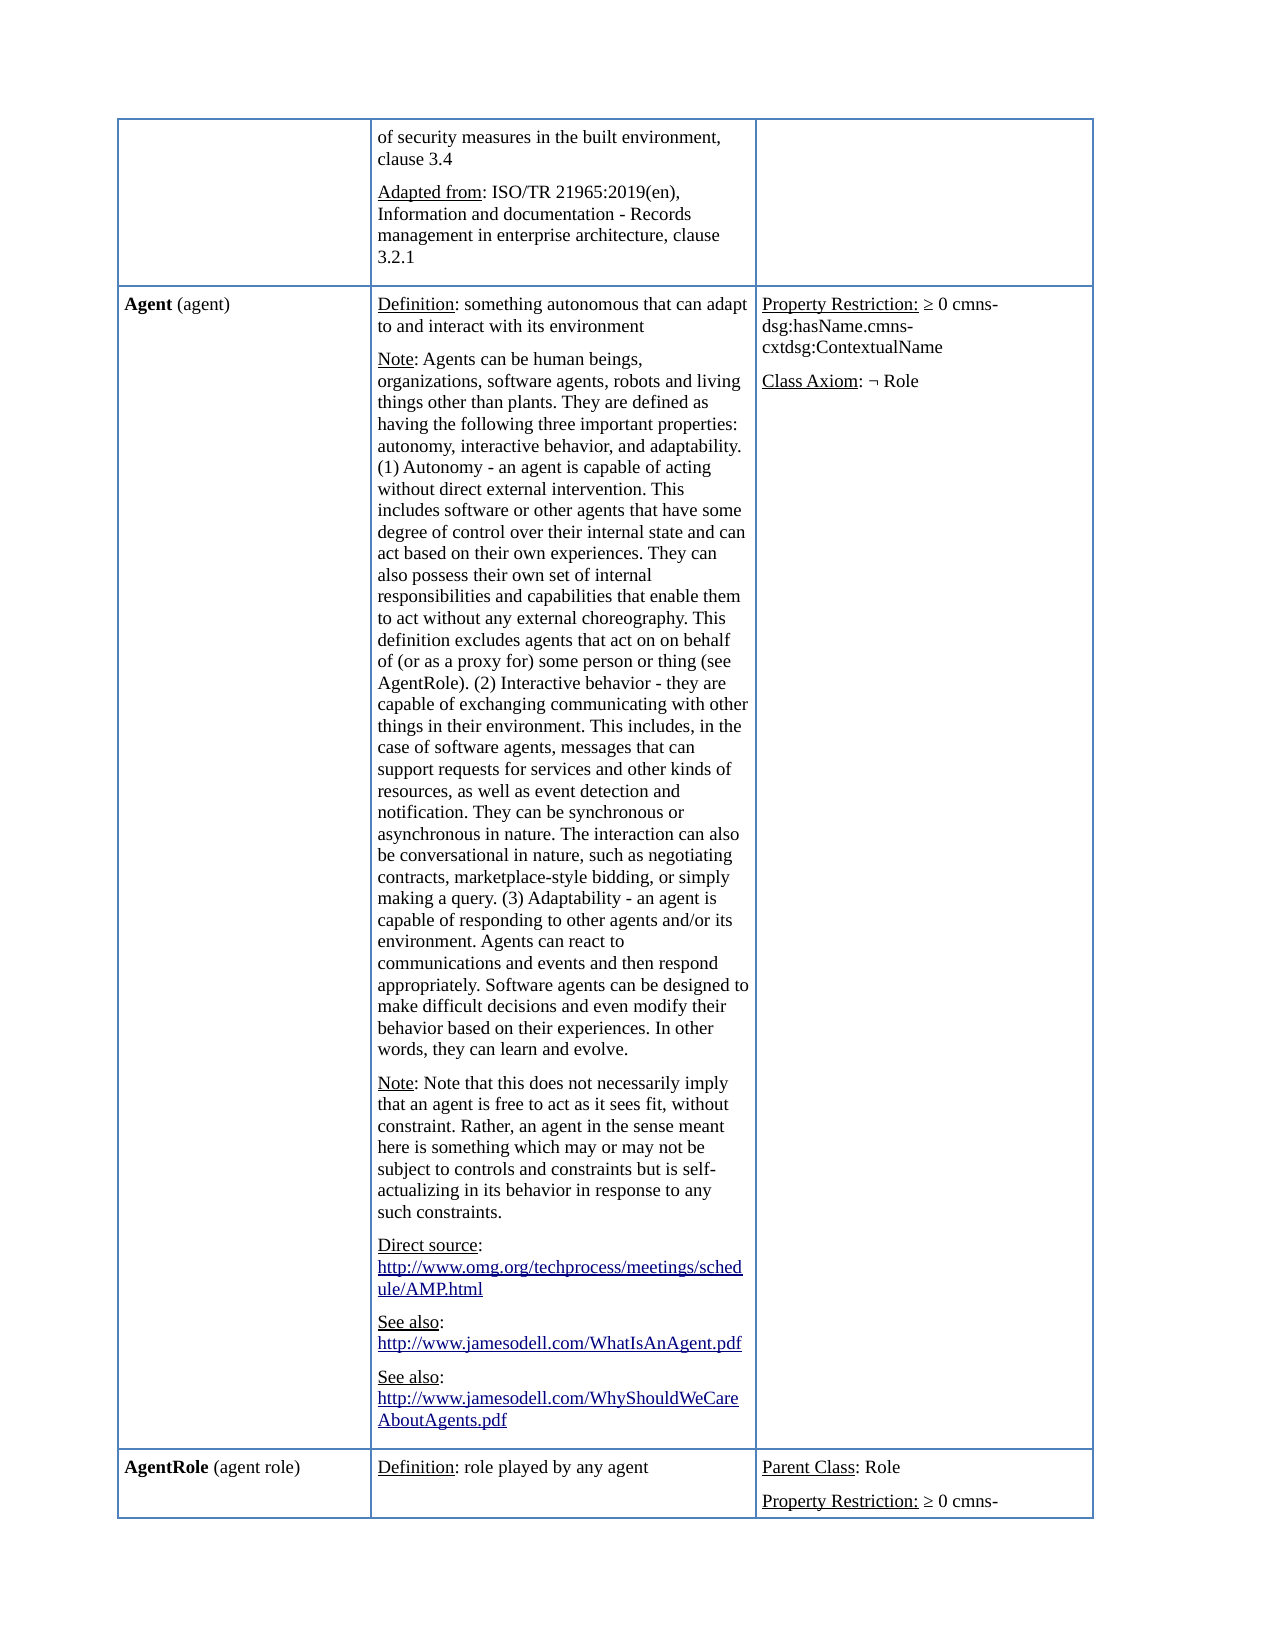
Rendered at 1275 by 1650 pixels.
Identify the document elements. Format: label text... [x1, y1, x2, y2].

table_cell Agent (agent) [119, 287, 370, 1448]
table_cell AgentRole (agent role) [119, 1450, 370, 1517]
table_cell [119, 120, 370, 285]
table_cell [757, 120, 1092, 285]
table_cell Parent Class: Role Property Restriction: ≥ 0 cmns- [757, 1450, 1092, 1517]
table_cell Definition: role played by any agent [372, 1450, 755, 1517]
table_cell Property Restriction: ≥ 0 cmns-dsg:hasName.cmns-cxtdsg:ContextualName Class Axiom: ¬ Role [757, 287, 1092, 1448]
table_cell of security measures in the built environment, clause 3.4 Adapted from: ISO/TR 21965:2019(en), Information and documentation - Records management in enterprise architecture, clause 3.2.1 [372, 120, 755, 285]
table_cell Definition: something autonomous that can adapt to and interact with its environment Note: Agents can be human beings, organizations, software agents, robots and living things other than plants. They are defined as having the following three important properties: autonomy, interactive behavior, and adaptability. (1) Autonomy - an agent is capable of acting without direct external intervention. This includes software or other agents that have some degree of control over their internal state and can act based on their own experiences. They can also possess their own set of internal responsibilities and capabilities that enable them to act without any external choreography. This definition excludes agents that act on on behalf of (or as a proxy for) some person or thing (see AgentRole). (2) Interactive behavior - they are capable of exchanging communicating with other things in their environment. This includes, in the case of software agents, messages that can support requests for services and other kinds of resources, as well as event detection and notification. They can be synchronous or asynchronous in nature. The interaction can also be conversational in nature, such as negotiating contracts, marketplace-style bidding, or simply making a query. (3) Adaptability - an agent is capable of responding to other agents and/or its environment. Agents can react to communications and events and then respond appropriately. Software agents can be designed to make difficult decisions and even modify their behavior based on their experiences. In other words, they can learn and evolve. Note: Note that this does not necessarily imply that an agent is free to act as it sees fit, without constraint. Rather, an agent in the sense meant here is something which may or may not be subject to controls and constraints but is self-actualizing in its behavior in response to any such constraints. Direct source: http://www.omg.org/techprocess/meetings/schedule/AMP.html See also: http://www.jamesodell.com/WhatIsAnAgent.pdf See also: http://www.jamesodell.com/WhyShouldWeCareAboutAgents.pdf [372, 287, 755, 1448]
